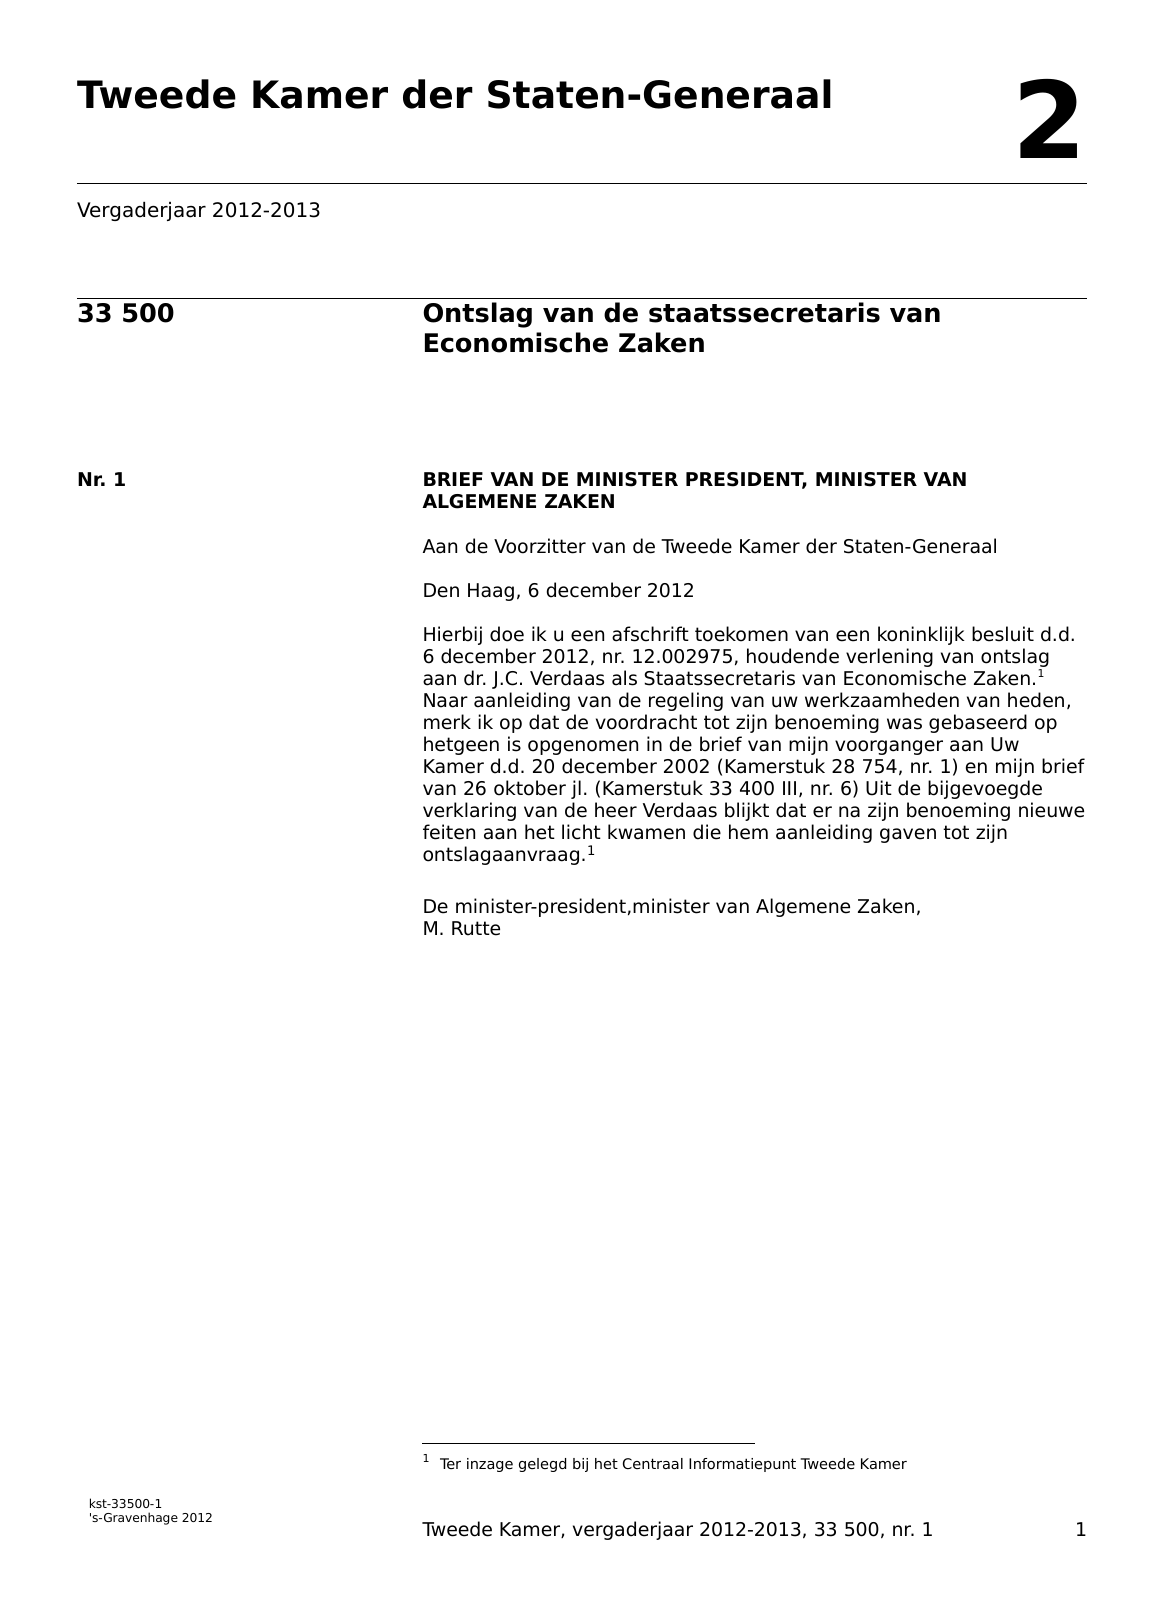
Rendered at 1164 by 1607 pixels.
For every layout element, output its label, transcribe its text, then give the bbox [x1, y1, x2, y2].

table_header 2 [886, 59, 1087, 183]
table_header Tweede Kamer der Staten-Generaal [77, 59, 886, 183]
text Ter inzage gelegd bij het Centraal Informatiepunt Tweede Kamer [422, 1452, 1087, 1474]
subtitle Nr. 1 BRIEF VAN DE MINISTER PRESIDENT, MINISTER VAN ALGEMENE ZAKEN [77, 469, 1087, 513]
text Aan de Voorzitter van de Tweede Kamer der Staten-Generaal [422, 536, 1087, 557]
text kst-33500-1 [88, 1497, 323, 1511]
text 's-Gravenhage 2012 [88, 1511, 323, 1525]
text De minister-president,minister van Algemene Zaken, M. Rutte [422, 896, 1087, 939]
text Naar aanleiding van de regeling van uw werkzaamheden van heden, merk ik op dat de voordracht tot zijn benoeming was gebaseerd op hetgeen is opgenomen in de brief van mijn voorganger aan Uw Kamer d.d. 20 december 2002 (Kamerstuk 28 754, nr. 1) en mijn brief van 26 oktober jl. (Kamerstuk 33 400 III, nr. 6) Uit de bijgevoegde verklaring van de heer Verdaas blijkt dat er na zijn benoeming nieuwe feiten aan het licht kwamen die hem aanleiding gaven tot zijn ontslagaanvraag.1 [422, 690, 1087, 866]
text Hierbij doe ik u een afschrift toekomen van een koninklijk besluit d.d. 6 december 2012, nr. 12.002975, houdende verlening van ontslag aan dr. J.C. Verdaas als Staatssecretaris van Economische Zaken. [422, 624, 1087, 690]
subtitle 33 500 Ontslag van de staatssecretaris van Economische Zaken [77, 299, 1087, 358]
text Den Haag, 6 december 2012 [422, 580, 1087, 602]
table_cell Vergaderjaar 2012-2013 [77, 184, 1087, 298]
